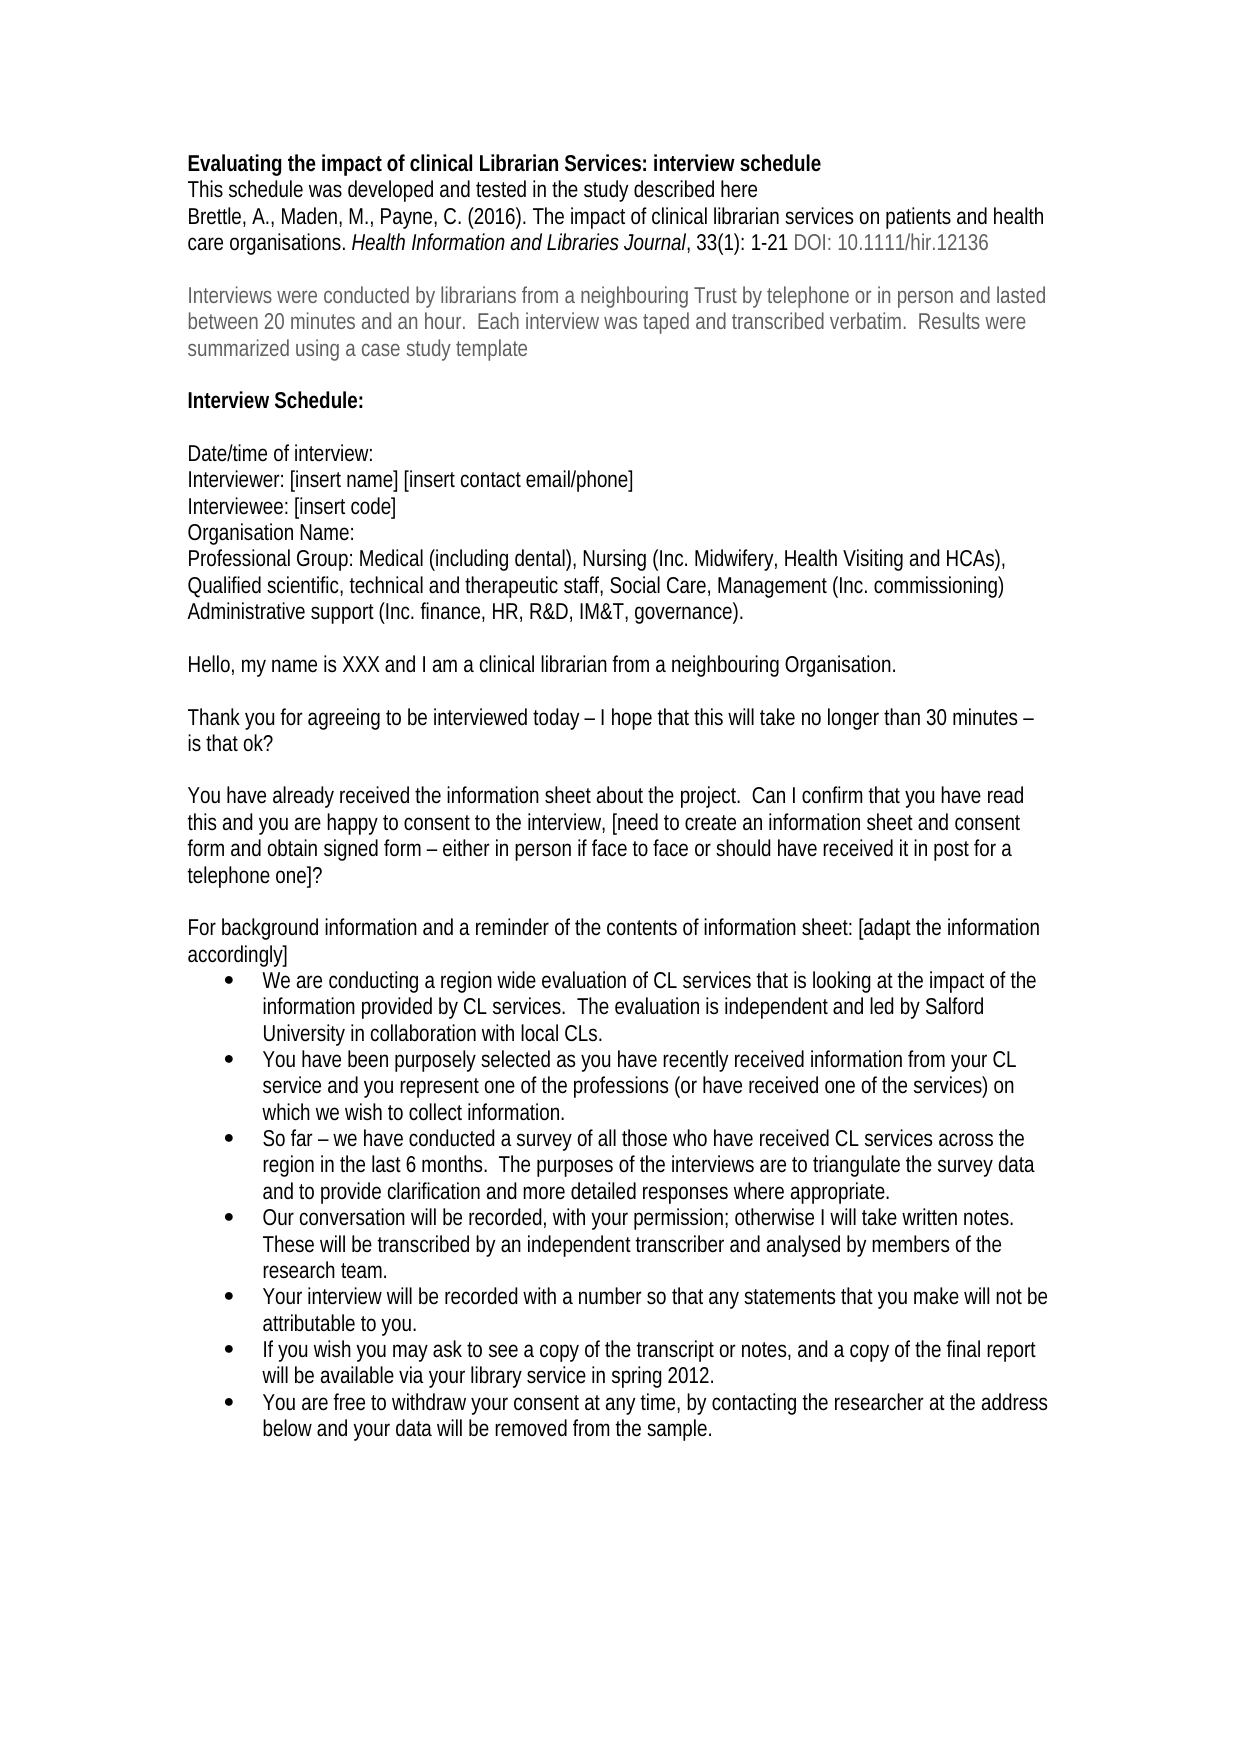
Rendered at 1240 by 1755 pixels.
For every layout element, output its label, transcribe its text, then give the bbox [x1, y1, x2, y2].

list You are free to withdraw your consent at any time, by contacting the researcher at the address below and your data will be removed from the sample. [225, 1389, 1052, 1441]
list Your interview will be recorded with a number so that any statements that you make will not be attributable to you. [225, 1283, 1052, 1336]
text Interviewer: [insert name] [insert contact email/phone] [187, 466, 1052, 493]
text Interview Schedule: [187, 387, 1052, 413]
text Professional Group: Medical (including dental), Nursing (Inc. Midwifery, Health Visiting and HCAs), Qualified scientific, technical and therapeutic staff, Social Care, Management (Inc. commissioning) Administrative support (Inc. finance, HR, R&D, IM&T, governance). [187, 545, 1052, 624]
list If you wish you may ask to see a copy of the transcript or notes, and a copy of the final report will be available via your library service in spring 2012. [225, 1336, 1052, 1389]
text Interviewee: [insert code] [187, 493, 1052, 519]
list You have been purposely selected as you have recently received information from your CL service and you represent one of the professions (or have received one of the services) on which we wish to collect information. [225, 1046, 1052, 1125]
text This schedule was developed and tested in the study described here [187, 176, 1052, 203]
text Organisation Name: [187, 519, 1052, 545]
text Interviews were conducted by librarians from a neighbouring Trust by telephone or in person and lasted between 20 minutes and an hour. Each interview was taped and transcribed verbatim. Results were summarized using a case study template [187, 282, 1052, 361]
list So far – we have conducted a survey of all those who have received CL services across the region in the last 6 months. The purposes of the interviews are to triangulate the survey data and to provide clarification and more detailed responses where appropriate. [225, 1125, 1052, 1204]
text Hello, my name is XXX and I am a clinical librarian from a neighbouring Organisation. [187, 651, 1052, 677]
list Our conversation will be recorded, with your permission; otherwise I will take written notes. These will be transcribed by an independent transcriber and analysed by members of the research team. [225, 1204, 1052, 1283]
text You have already received the information sheet about the project. Can I confirm that you have read this and you are happy to consent to the interview, [need to create an information sheet and consent form and obtain signed form – either in person if face to face or should have received it in post for a telephone one]? [187, 782, 1052, 888]
text Brettle, A., Maden, M., Payne, C. (2016). The impact of clinical librarian services on patients and health care organisations. Health Information and Libraries Journal, 33(1): 1-21 DOI: 10.1111/hir.12136 [187, 203, 1052, 255]
list We are conducting a region wide evaluation of CL services that is looking at the impact of the information provided by CL services. The evaluation is independent and led by Salford University in collaboration with local CLs. [225, 967, 1052, 1046]
text For background information and a reminder of the contents of information sheet: [adapt the information accordingly] [187, 914, 1052, 967]
text Thank you for agreeing to be interviewed today – I hope that this will take no longer than 30 minutes – is that ok? [187, 703, 1052, 756]
text Date/time of interview: [187, 440, 1052, 466]
text Evaluating the impact of clinical Librarian Services: interview schedule [187, 150, 1052, 176]
